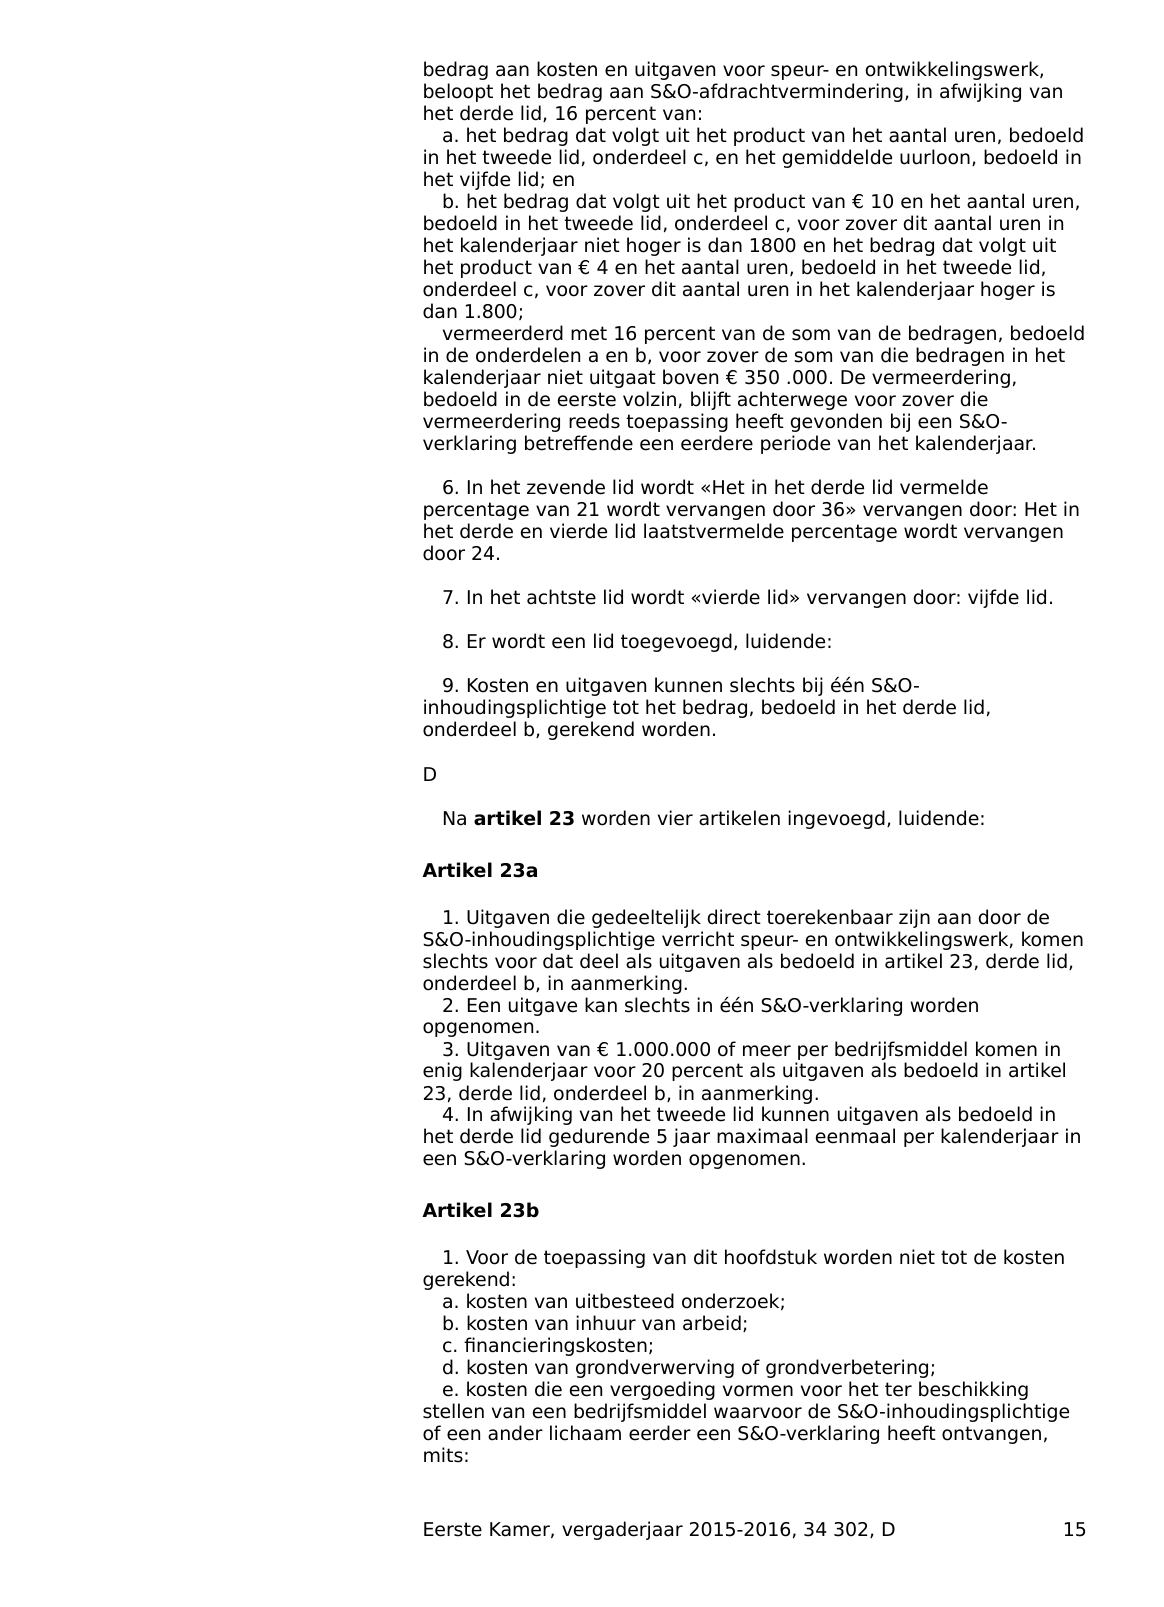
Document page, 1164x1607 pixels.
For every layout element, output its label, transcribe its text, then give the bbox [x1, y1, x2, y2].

text 6. In het zevende lid wordt «Het in het derde lid vermelde percentage van 21 wordt vervangen door 36» vervangen door: Het in het derde en vierde lid laatstvermelde percentage wordt vervangen door 24. [422, 477, 1087, 565]
text e. kosten die een vergoeding vormen voor het ter beschikking stellen van een bedrijfsmiddel waarvoor de S&O-inhoudingsplichtige of een ander lichaam eerder een S&O-verklaring heeft ontvangen, mits: [422, 1379, 1087, 1467]
text 1. Voor de toepassing van dit hoofdstuk worden niet tot de kosten gerekend: [422, 1247, 1087, 1291]
text a. het bedrag dat volgt uit het product van het aantal uren, bedoeld in het tweede lid, onderdeel c, en het gemiddelde uurloon, bedoeld in het vijfde lid; en [422, 125, 1087, 191]
text 3. Uitgaven van € 1.000.000 of meer per bedrijfsmiddel komen in enig kalenderjaar voor 20 percent als uitgaven als bedoeld in artikel 23, derde lid, onderdeel b, in aanmerking. [422, 1038, 1087, 1104]
text c. financieringskosten; [422, 1335, 1087, 1357]
text a. kosten van uitbesteed onderzoek; [422, 1291, 1087, 1313]
text b. het bedrag dat volgt uit het product van € 10 en het aantal uren, bedoeld in het tweede lid, onderdeel c, voor zover dit aantal uren in het kalenderjaar niet hoger is dan 1800 en het bedrag dat volgt uit het product van € 4 en het aantal uren, bedoeld in het tweede lid, onderdeel c, voor zover dit aantal uren in het kalenderjaar hoger is dan 1.800; [422, 191, 1087, 323]
text 7. In het achtste lid wordt «vierde lid» vervangen door: vijfde lid. [422, 587, 1087, 609]
subtitle Artikel 23a [422, 859, 1087, 882]
text D [422, 763, 1087, 785]
text Na artikel 23 worden vier artikelen ingevoegd, luidende: [422, 808, 1087, 829]
text bedrag aan kosten en uitgaven voor speur- en ontwikkelingswerk, beloopt het bedrag aan S&O-afdrachtvermindering, in afwijking van het derde lid, 16 percent van: [422, 59, 1087, 125]
text 4. In afwijking van het tweede lid kunnen uitgaven als bedoeld in het derde lid gedurende 5 jaar maximaal eenmaal per kalenderjaar in een S&O-verklaring worden opgenomen. [422, 1104, 1087, 1170]
text 2. Een uitgave kan slechts in één S&O-verklaring worden opgenomen. [422, 994, 1087, 1038]
text 8. Er wordt een lid toegevoegd, luidende: [422, 631, 1087, 653]
text d. kosten van grondverwerving of grondverbetering; [422, 1357, 1087, 1379]
text 9. Kosten en uitgaven kunnen slechts bij één S&O-inhoudingsplichtige tot het bedrag, bedoeld in het derde lid, onderdeel b, gerekend worden. [422, 675, 1087, 741]
subtitle Artikel 23b [422, 1200, 1087, 1222]
text vermeerderd met 16 percent van de som van de bedragen, bedoeld in de onderdelen a en b, voor zover de som van die bedragen in het kalenderjaar niet uitgaat boven € 350 .000. De vermeerdering, bedoeld in de eerste volzin, blijft achterwege voor zover die vermeerdering reeds toepassing heeft gevonden bij een S&O-verklaring betreffende een eerdere periode van het kalenderjaar. [422, 323, 1087, 455]
text b. kosten van inhuur van arbeid; [422, 1313, 1087, 1335]
text 1. Uitgaven die gedeeltelijk direct toerekenbaar zijn aan door de S&O-inhoudingsplichtige verricht speur- en ontwikkelingswerk, komen slechts voor dat deel als uitgaven als bedoeld in artikel 23, derde lid, onderdeel b, in aanmerking. [422, 907, 1087, 994]
